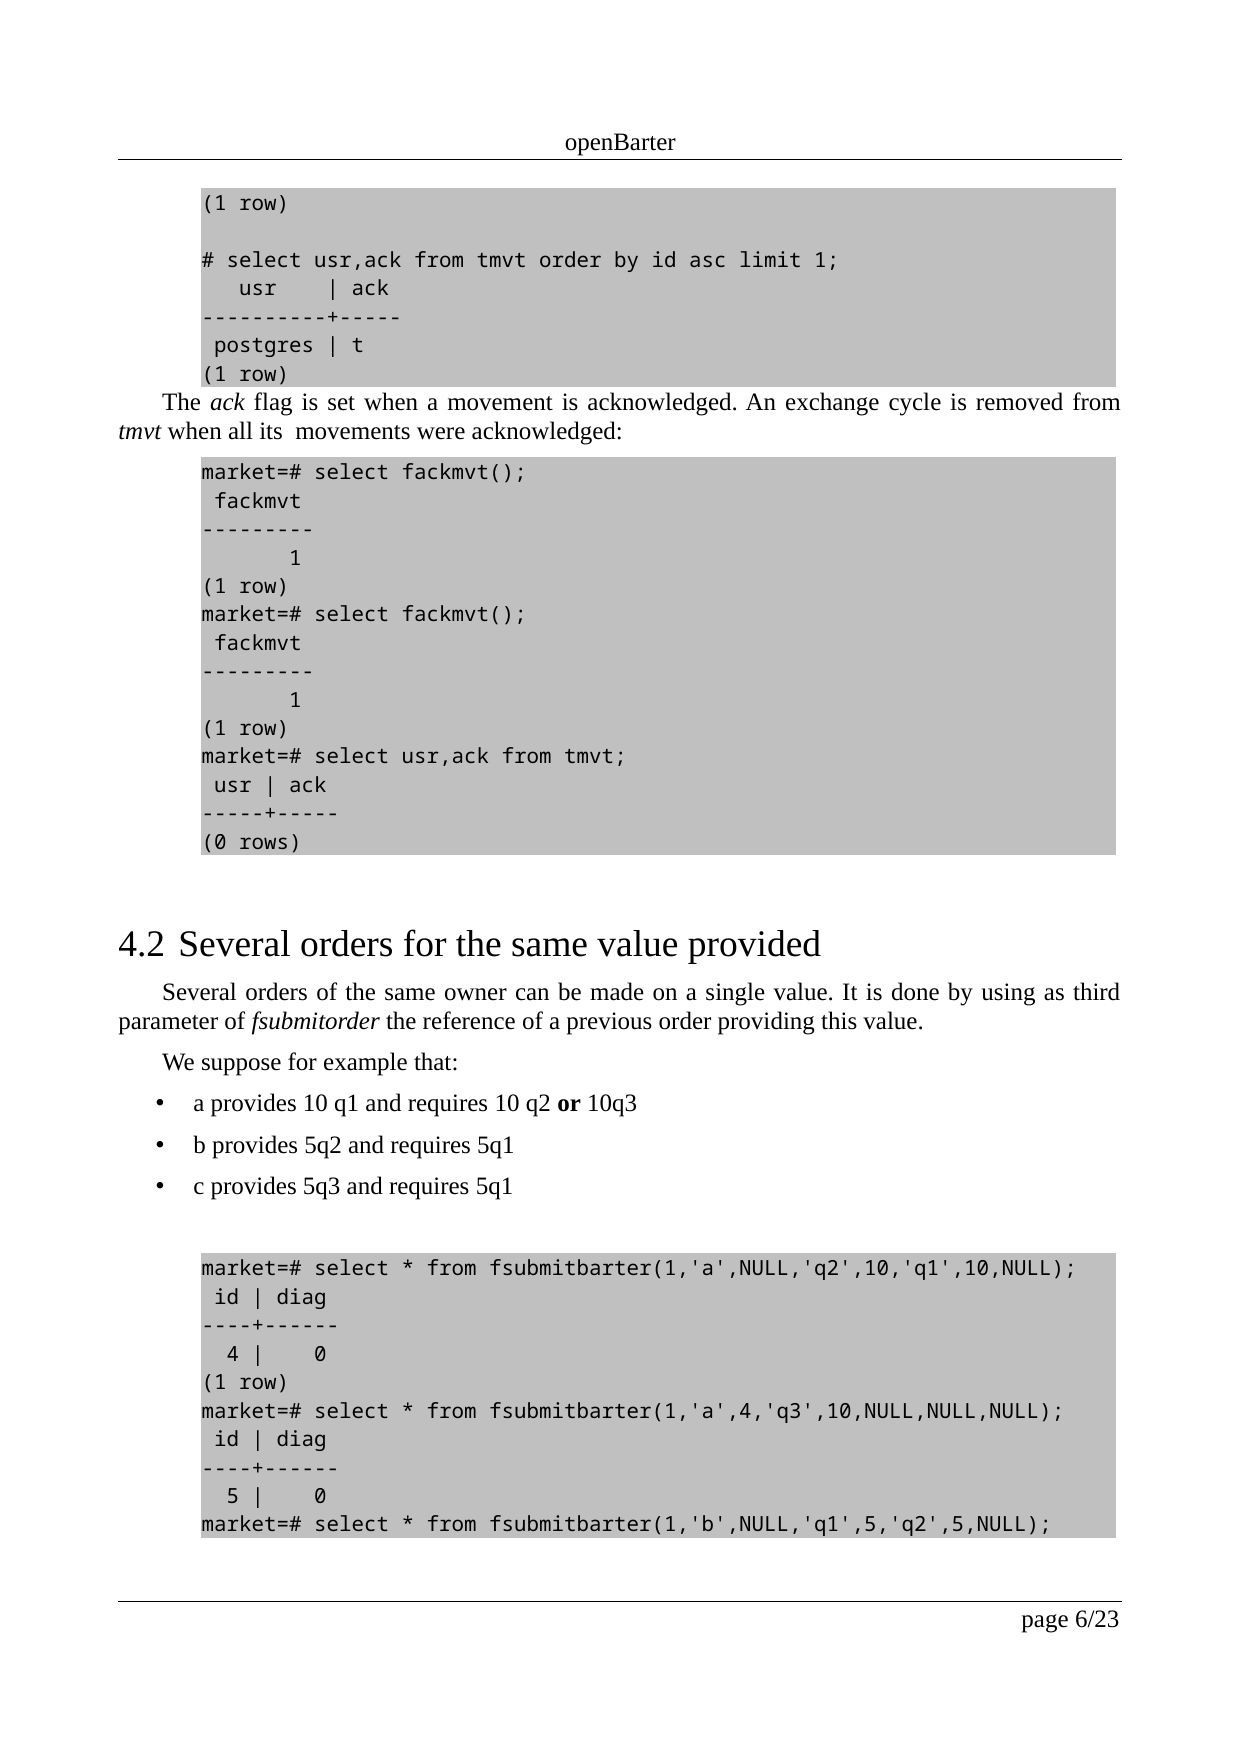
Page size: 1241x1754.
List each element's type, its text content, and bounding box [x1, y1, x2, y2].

text -----+----- [201, 798, 1116, 827]
text postgres | t [201, 330, 1116, 359]
text --------- [201, 514, 1116, 543]
text 5 | 0 [201, 1481, 1116, 1509]
text 1 [201, 543, 1116, 571]
text fackmvt [201, 486, 1116, 514]
subtitle Several orders for the same value provided [118, 922, 1122, 965]
text (1 row) [201, 188, 1116, 217]
text 1 [201, 685, 1116, 713]
text usr | ack [201, 273, 1116, 302]
text market=# select * from fsubmitbarter(1,'a',4,'q3',10,NULL,NULL,NULL); [201, 1396, 1116, 1424]
text (1 row) [201, 359, 1116, 387]
text (1 row) [201, 571, 1116, 599]
text The ack flag is set when a movement is acknowledged. An exchange cycle is removed from tmvt when all its movements were acknowledged: [118, 387, 1122, 445]
text We suppose for example that: [118, 1047, 1122, 1076]
list c provides 5q3 and requires 5q1 [156, 1171, 1122, 1200]
text Several orders of the same owner can be made on a single value. It is done by using as third parameter of fsubmitorder the reference of a previous order providing this value. [118, 977, 1122, 1035]
text id | diag [201, 1282, 1116, 1310]
text # select usr,ack from tmvt order by id asc limit 1; [201, 245, 1116, 273]
text ----+------ [201, 1453, 1116, 1481]
text (1 row) [201, 713, 1116, 742]
text id | diag [201, 1424, 1116, 1453]
text market=# select * from fsubmitbarter(1,'a',NULL,'q2',10,'q1',10,NULL); [201, 1253, 1116, 1282]
text market=# select usr,ack from tmvt; [201, 742, 1116, 770]
text --------- [201, 656, 1116, 685]
text (1 row) [201, 1367, 1116, 1396]
text market=# select * from fsubmitbarter(1,'b',NULL,'q1',5,'q2',5,NULL); [201, 1509, 1116, 1538]
list b provides 5q2 and requires 5q1 [156, 1130, 1122, 1158]
text fackmvt [201, 628, 1116, 656]
text usr | ack [201, 770, 1116, 798]
text ----+------ [201, 1310, 1116, 1339]
list a provides 10 q1 and requires 10 q2 or 10q3 [156, 1088, 1122, 1117]
text ----------+----- [201, 302, 1116, 330]
text (0 rows) [201, 827, 1116, 855]
text market=# select fackmvt(); [201, 457, 1116, 486]
text 4 | 0 [201, 1339, 1116, 1367]
text market=# select fackmvt(); [201, 599, 1116, 628]
